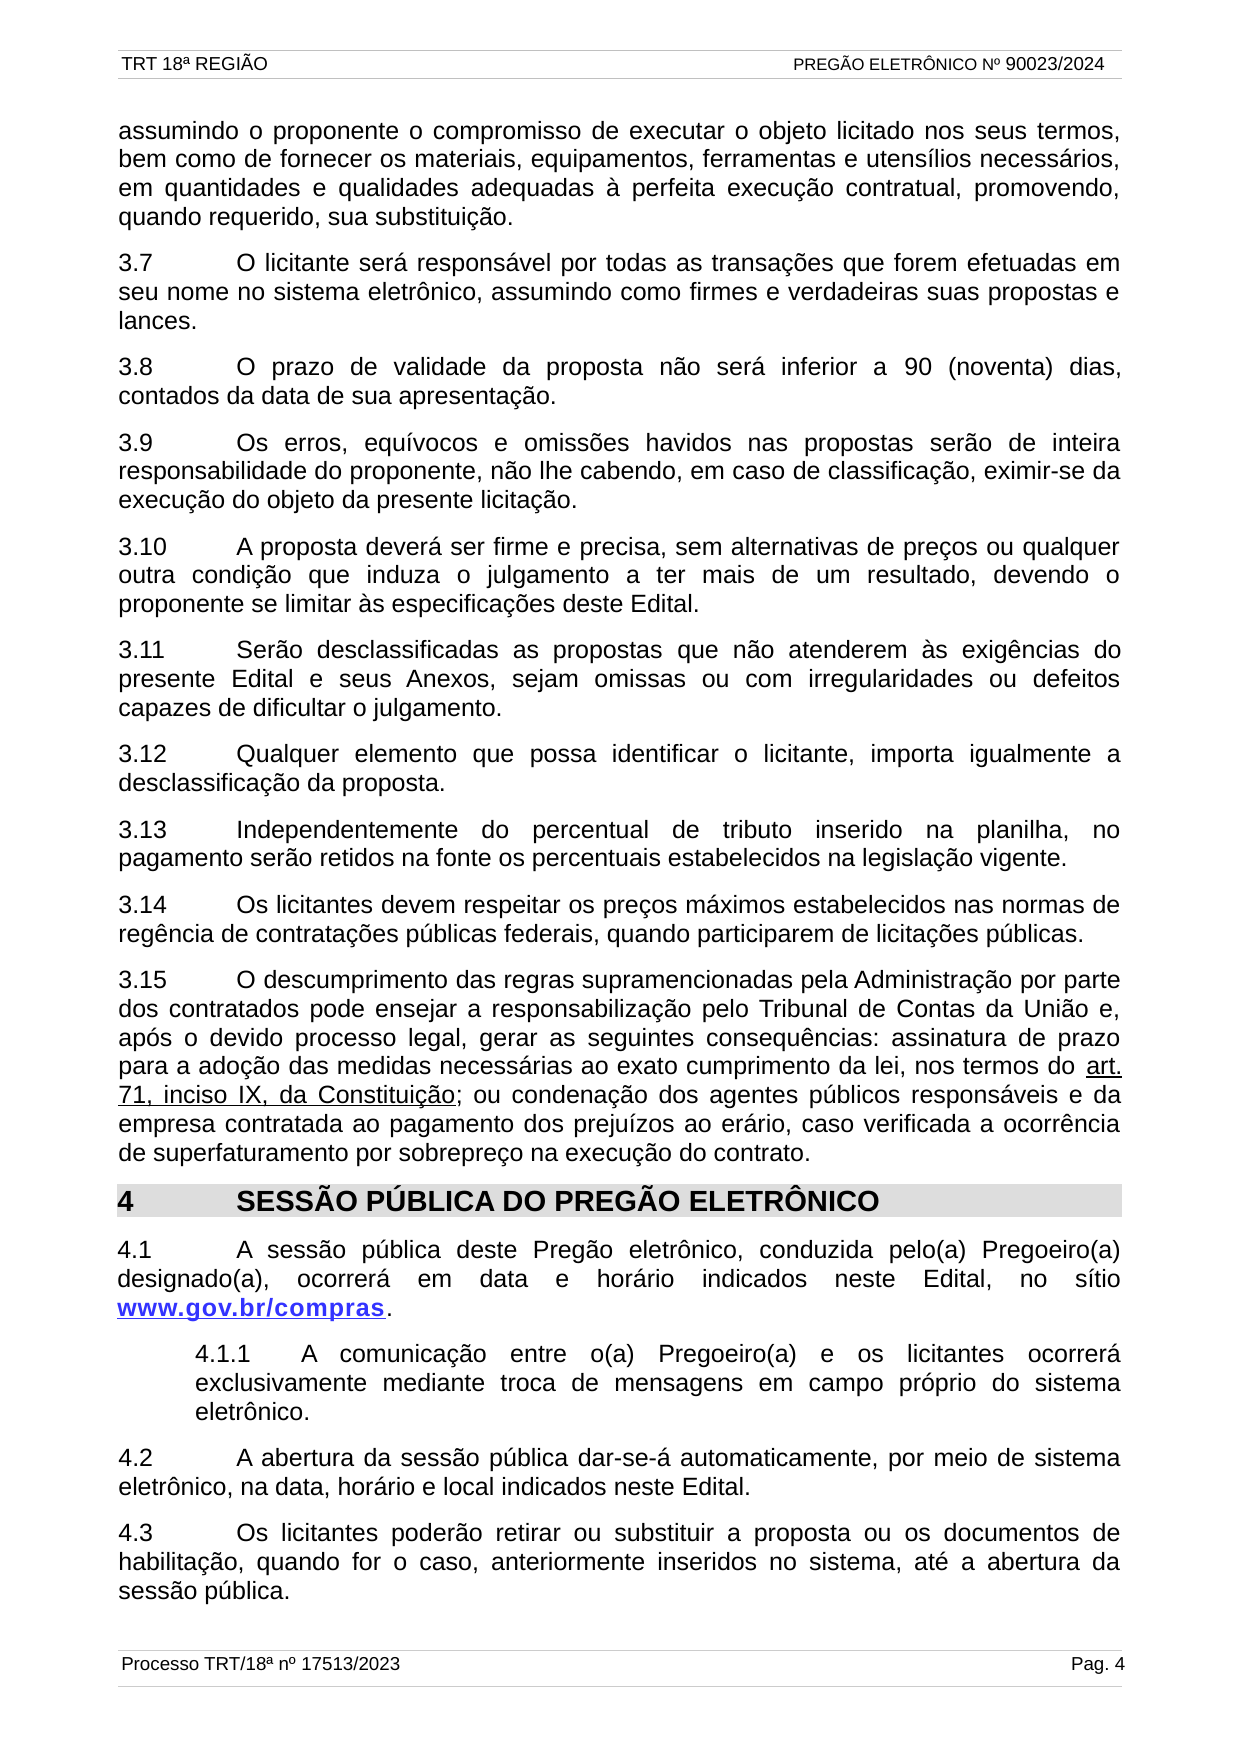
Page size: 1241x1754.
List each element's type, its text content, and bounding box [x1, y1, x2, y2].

text 4.2 A abertura da sessão pública dar-se-á automaticamente, por meio de sistema eletrônico, na data, horário e local indicados neste Edital. [118, 1443, 1122, 1501]
text 3.12 Qualquer elemento que possa identificar o licitante, importa igualmente a desclassificação da proposta. [118, 739, 1122, 797]
text 3.14 Os licitantes devem respeitar os preços máximos estabelecidos nas normas de regência de contratações públicas federais, quando participarem de licitações públicas. [118, 890, 1122, 947]
text 3.15 O descumprimento das regras supramencionadas pela Administração por parte dos contratados pode ensejar a responsabilização pelo Tribunal de Contas da União e, após o devido processo legal, gerar as seguintes consequências: assinatura de prazo para a adoção das medidas necessárias ao exato cumprimento da lei, nos termos do art. 71, inciso IX, da Constituição; ou condenação dos agentes públicos responsáveis e da empresa contratada ao pagamento dos prejuízos ao erário, caso verificada a ocorrência de superfaturamento por sobrepreço na execução do contrato. [118, 965, 1122, 1166]
text 3.11 Serão desclassificadas as propostas que não atenderem às exigências do presente Edital e seus Anexos, sejam omissas ou com irregularidades ou defeitos capazes de dificultar o julgamento. [118, 635, 1122, 722]
text 4 SESSÃO PÚBLICA DO PREGÃO ELETRÔNICO [117, 1184, 1122, 1217]
text 3.10 A proposta deverá ser firme e precisa, sem alternativas de preços ou qualquer outra condição que induza o julgamento a ter mais de um resultado, devendo o proponente se limitar às especificações deste Edital. [118, 531, 1122, 618]
text 4.1 A sessão pública deste Pregão eletrônico, conduzida pelo(a) Pregoeiro(a) designado(a), ocorrerá em data e horário indicados neste Edital, no sítio www.gov.br/compras. [117, 1235, 1122, 1321]
text 3.7 O licitante será responsável por todas as transações que forem efetuadas em seu nome no sistema eletrônico, assumindo como firmes e verdadeiras suas propostas e lances. [118, 248, 1122, 334]
text 3.13 Independentemente do percentual de tributo inserido na planilha, no pagamento serão retidos na fonte os percentuais estabelecidos na legislação vigente. [118, 814, 1122, 872]
text 4.1.1 A comunicação entre o(a) Pregoeiro(a) e os licitantes ocorrerá exclusivamente mediante troca de mensagens em campo próprio do sistema eletrônico. [195, 1339, 1122, 1425]
text assumindo o proponente o compromisso de executar o objeto licitado nos seus termos, bem como de fornecer os materiais, equipamentos, ferramentas e utensílios necessários, em quantidades e qualidades adequadas à perfeita execução contratual, promovendo, quando requerido, sua substituição. [118, 116, 1122, 231]
text 4.3 Os licitantes poderão retirar ou substituir a proposta ou os documentos de habilitação, quando for o caso, anteriormente inseridos no sistema, até a abertura da sessão pública. [118, 1518, 1122, 1604]
text 3.8 O prazo de validade da proposta não será inferior a 90 (noventa) dias, contados da data de sua apresentação. [118, 352, 1122, 410]
text 3.9 Os erros, equívocos e omissões havidos nas propostas serão de inteira responsabilidade do proponente, não lhe cabendo, em caso de classificação, eximir-se da execução do objeto da presente licitação. [118, 427, 1122, 514]
